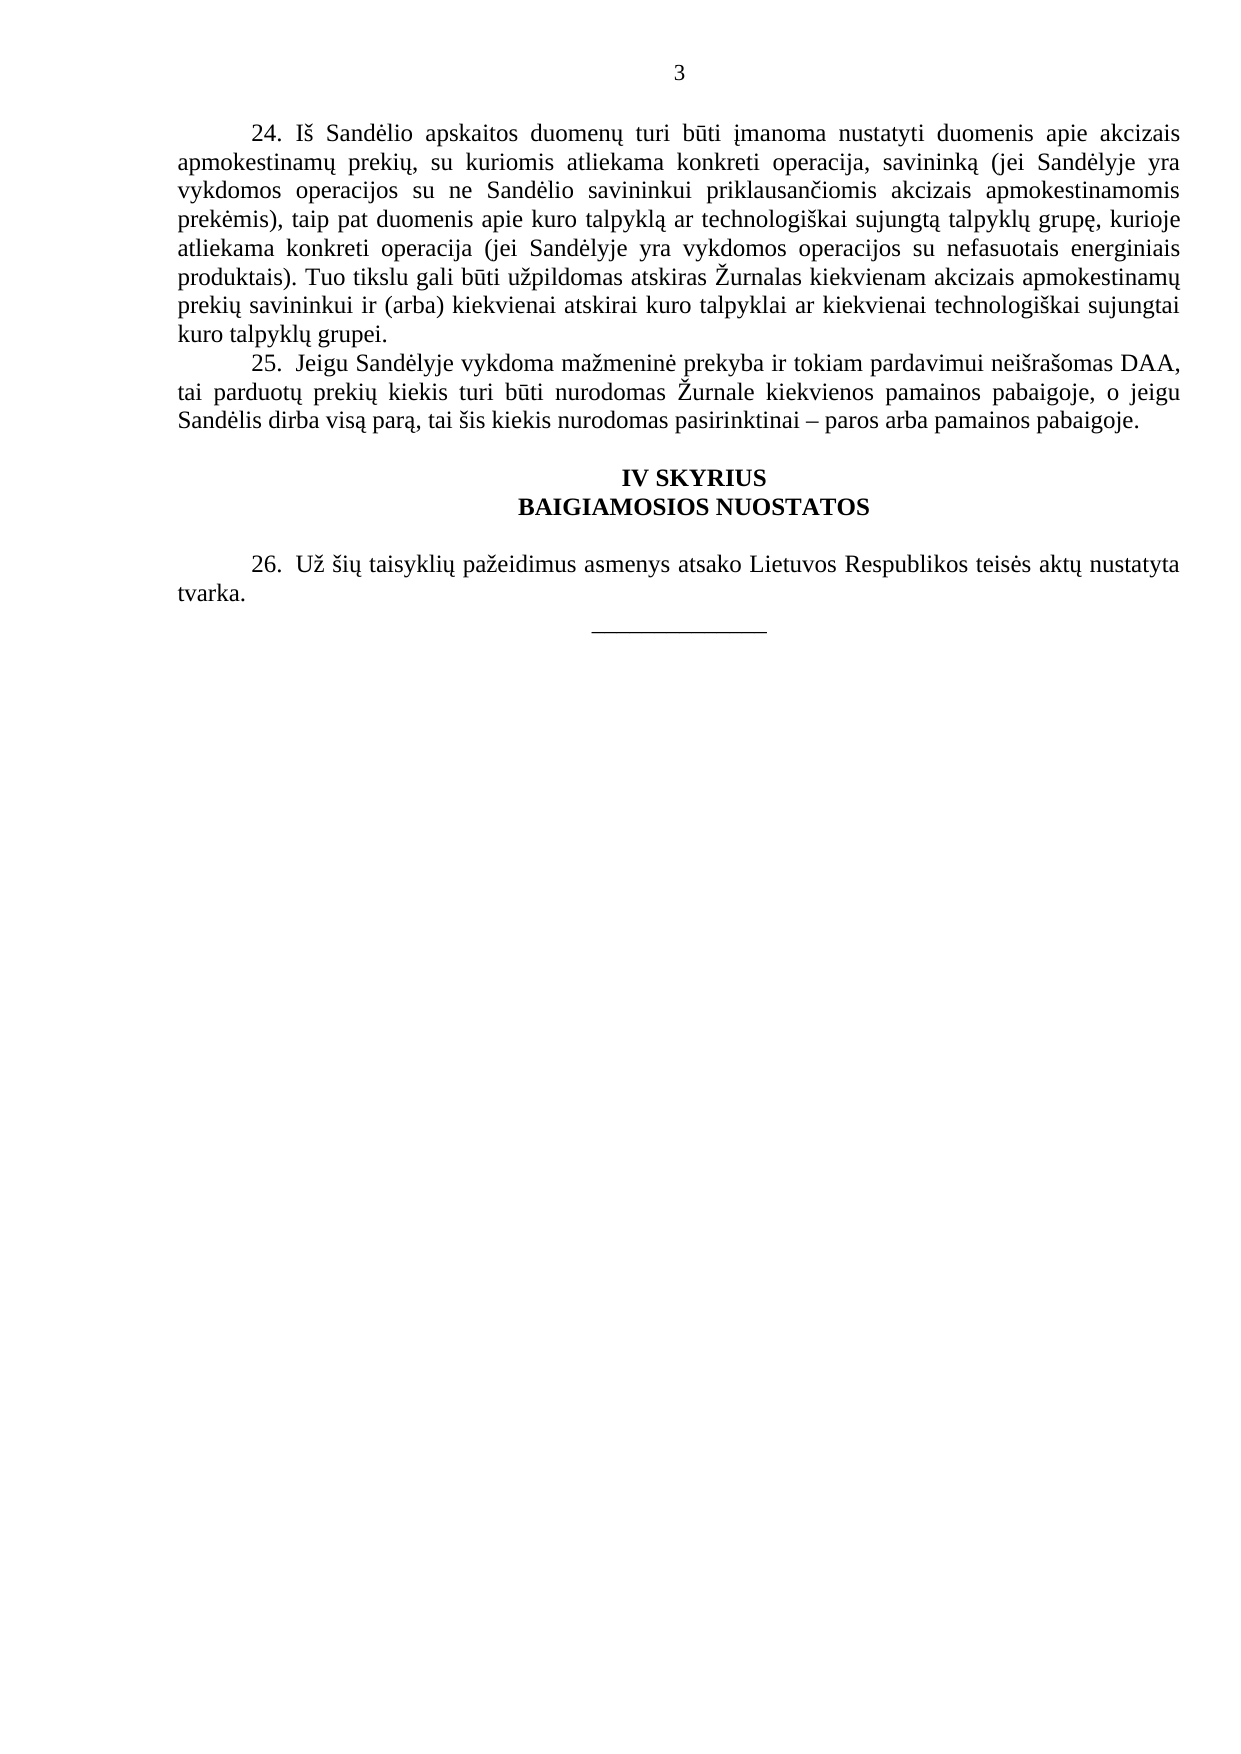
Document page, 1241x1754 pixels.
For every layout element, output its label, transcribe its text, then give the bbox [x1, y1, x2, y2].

text 24. Iš Sandėlio apskaitos duomenų turi būti įmanoma nustatyti duomenis apie akcizais apmokestinamų prekių, su kuriomis atliekama konkreti operacija, savininką (jei Sandėlyje yra vykdomos operacijos su ne Sandėlio savininkui priklausančiomis akcizais apmokestinamomis prekėmis), taip pat duomenis apie kuro talpyklą ar technologiškai sujungtą talpyklų grupę, kurioje atliekama konkreti operacija (jei Sandėlyje yra vykdomos operacijos su nefasuotais energiniais produktais). Tuo tikslu gali būti užpildomas atskiras Žurnalas kiekvienam akcizais apmokestinamų prekių savininkui ir (arba) kiekvienai atskirai kuro talpyklai ar kiekvienai technologiškai sujungtai kuro talpyklų grupei. [177, 118, 1181, 348]
text 26. Už šių taisyklių pažeidimus asmenys atsako Lietuvos Respublikos teisės aktų nustatyta tvarka. [177, 549, 1181, 607]
text ______________ [177, 607, 1181, 636]
text 25. Jeigu Sandėlyje vykdoma mažmeninė prekyba ir tokiam pardavimui neišrašomas DAA, tai parduotų prekių kiekis turi būti nurodomas Žurnale kiekvienos pamainos pabaigoje, o jeigu Sandėlis dirba visą parą, tai šis kiekis nurodomas pasirinktinai – paros arba pamainos pabaigoje. [177, 348, 1181, 434]
text BAIGIAMOSIOS NUOSTATOS [177, 492, 1181, 521]
text IV SKYRIUS [177, 463, 1181, 492]
